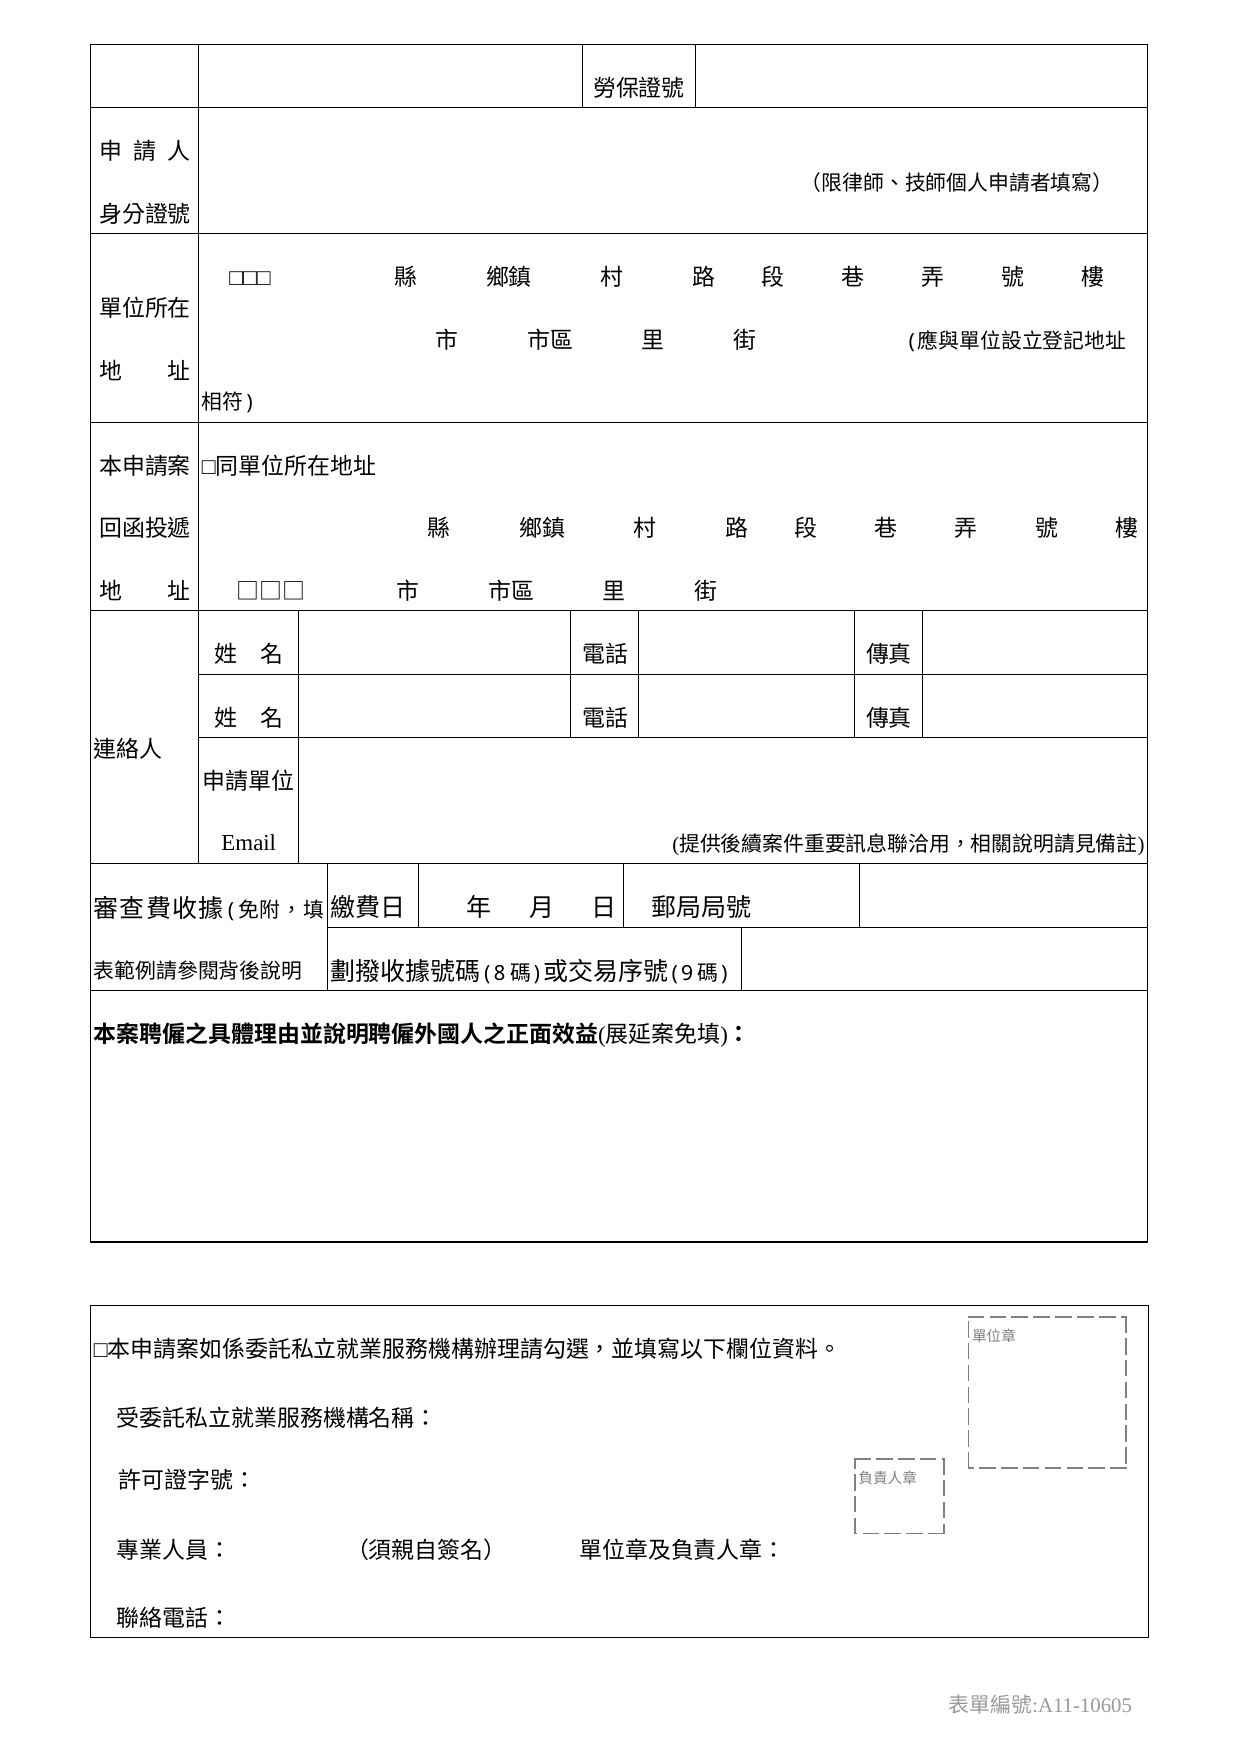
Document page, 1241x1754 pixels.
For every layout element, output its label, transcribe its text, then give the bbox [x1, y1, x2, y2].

table_cell [923, 675, 1147, 737]
table_cell 單位所在地 址 [91, 234, 198, 422]
table_cell (提供後續案件重要訊息聯洽用，相關說明請見備註) [299, 738, 1147, 863]
table_cell 審查費收據(免附，填表範例請參閱背後說明 [91, 864, 327, 990]
table_cell 姓 名 [199, 675, 298, 737]
table_header □本申請案如係委託私立就業服務機構辦理請勾選，並填寫以下欄位資料。 受委託私立就業服務機構名稱： 許可證字號： 專業人員： （須親自簽名） 單位章及負責人章： 聯絡電話： [91, 1306, 1148, 1637]
table_cell [923, 611, 1147, 674]
table_cell 電話 [571, 675, 638, 737]
table_cell 勞保證號 [583, 45, 695, 107]
table_cell 電話 [571, 611, 638, 674]
table_cell 年 月 日 [419, 864, 623, 927]
table_cell （限律師、技師個人申請者填寫） [199, 108, 1147, 233]
table_cell [639, 675, 854, 737]
table_cell 姓 名 [199, 611, 298, 674]
table_cell 繳費日 [328, 864, 418, 927]
table_cell [860, 864, 1147, 927]
table_cell 申請單位Email [199, 738, 298, 863]
table_cell □同單位所在地址 縣 鄉鎮 村 路 段 巷 弄 號 樓 □□□ 市 市區 里 街 [199, 423, 1147, 610]
table_cell [91, 45, 198, 107]
table_cell [742, 928, 1147, 990]
table_cell 連絡人 [91, 611, 198, 863]
table_cell 傳真 [855, 611, 922, 674]
table_cell 傳真 [855, 675, 922, 737]
table_cell 郵局局號 [624, 864, 859, 927]
table_cell [639, 611, 854, 674]
table_cell [299, 611, 570, 674]
table_cell [299, 675, 570, 737]
table_cell [696, 45, 1147, 107]
table_cell 本申請案回函投遞地 址 [91, 423, 198, 610]
table_cell □□□ 縣 鄉鎮 村 路 段 巷 弄 號 樓 市 市區 里 街 (應與單位設立登記地址相符) [199, 234, 1147, 422]
table_cell 劃撥收據號碼(8碼)或交易序號(9碼) [328, 928, 741, 990]
table_cell 申 請 人 身分證號 [91, 108, 198, 233]
table_cell 本案聘僱之具體理由並說明聘僱外國人之正面效益(展延案免填)： [91, 991, 1147, 1241]
table_cell [199, 45, 582, 107]
